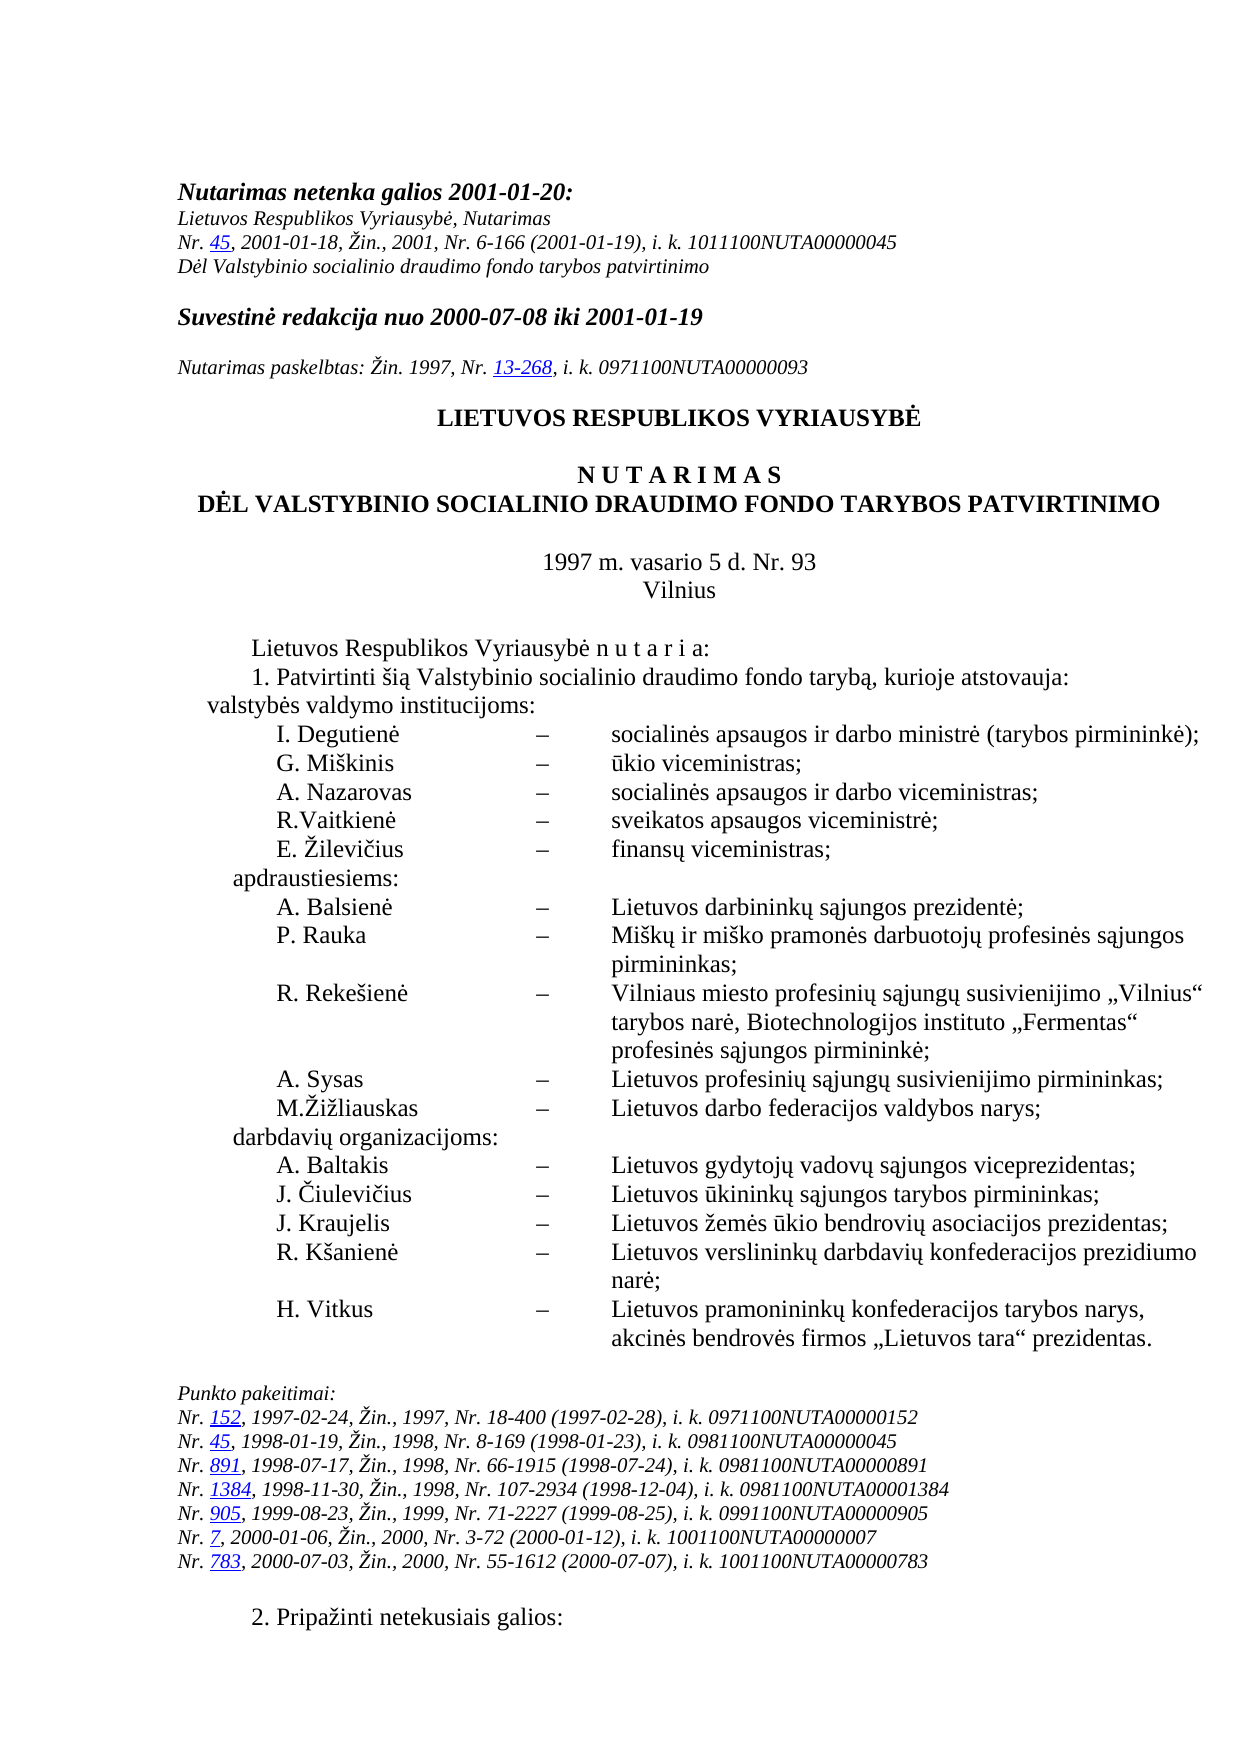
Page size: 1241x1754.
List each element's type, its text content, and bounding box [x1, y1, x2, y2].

table_cell Lietuvos pramonininkų konfederacijos tarybos narys, akcinės bendrovės firmos „Lietuvos tara“ prezidentas. [600, 1294, 1215, 1352]
table_cell R. Rekešienė [189, 978, 525, 1064]
text valstybės valdymo institucijoms: [177, 691, 1181, 719]
table_cell Lietuvos verslininkų darbdavių konfederacijos prezidiumo narė; [600, 1237, 1215, 1294]
table_cell Vilniaus miesto profesinių sąjungų susivienijimo „Vilnius“ tarybos narė, Biotechnologijos instituto „Fermentas“ profesinės sąjungos pirmininkė; [600, 978, 1215, 1064]
text Nutarimas paskelbtas: Žin. 1997, Nr. 13-268, i. k. 0971100NUTA00000093 [177, 355, 1181, 379]
table_cell Lietuvos darbo federacijos valdybos narys; [600, 1093, 1215, 1122]
table_cell [600, 863, 1215, 892]
table_cell ūkio viceministras; [600, 748, 1215, 777]
table_cell M.Žižliauskas [189, 1093, 525, 1122]
table_cell [525, 1122, 600, 1151]
table_cell Miškų ir miško pramonės darbuotojų profesinės sąjungos pirmininkas; [600, 921, 1215, 978]
text 2. Pripažinti netekusiais galios: [177, 1602, 1181, 1631]
text Punkto pakeitimai: [177, 1381, 1181, 1405]
table_cell – [525, 1294, 600, 1352]
text Nr. 152, 1997-02-24, Žin., 1997, Nr. 18-400 (1997-02-28), i. k. 0971100NUTA00000152 [177, 1405, 1181, 1429]
table_cell A. Balsienė [189, 892, 525, 921]
table_cell – [525, 1151, 600, 1179]
text Nr. 45, 1998-01-19, Žin., 1998, Nr. 8-169 (1998-01-23), i. k. 0981100NUTA00000045 [177, 1429, 1181, 1453]
table_cell – [525, 921, 600, 978]
text Nutarimas netenka galios 2001-01-20: [177, 177, 1181, 206]
table_cell J. Čiulevičius [189, 1179, 525, 1208]
table_cell Lietuvos darbininkų sąjungos prezidentė; [600, 892, 1215, 921]
table_cell Lietuvos gydytojų vadovų sąjungos viceprezidentas; [600, 1151, 1215, 1179]
text Nr. 905, 1999-08-23, Žin., 1999, Nr. 71-2227 (1999-08-25), i. k. 0991100NUTA00000905 [177, 1501, 1181, 1525]
table_header socialinės apsaugos ir darbo ministrė (tarybos pirmininkė); [600, 719, 1215, 748]
table_cell – [525, 1064, 600, 1093]
table_cell [600, 1122, 1215, 1151]
table_cell – [525, 1237, 600, 1294]
table_cell – [525, 748, 600, 777]
text Dėl Valstybinio socialinio draudimo fondo tarybos patvirtinimo [177, 254, 1181, 278]
text Nr. 1384, 1998-11-30, Žin., 1998, Nr. 107-2934 (1998-12-04), i. k. 0981100NUTA00001384 [177, 1477, 1181, 1501]
table_cell A. Nazarovas [189, 777, 525, 806]
text Nr. 7, 2000-01-06, Žin., 2000, Nr. 3-72 (2000-01-12), i. k. 1001100NUTA00000007 [177, 1525, 1181, 1549]
table_cell – [525, 892, 600, 921]
text Lietuvos Respublikos Vyriausybė nutaria: [177, 633, 1181, 662]
table_cell – [525, 978, 600, 1064]
table_cell A. Baltakis [189, 1151, 525, 1179]
table_header I. Degutienė [189, 719, 525, 748]
text 1997 m. vasario 5 d. Nr. 93 [177, 547, 1181, 576]
table_cell A. Sysas [189, 1064, 525, 1093]
table_cell apdraustiesiems: [189, 863, 525, 892]
text Nr. 45, 2001-01-18, Žin., 2001, Nr. 6-166 (2001-01-19), i. k. 1011100NUTA00000045 [177, 230, 1181, 254]
table_cell finansų viceministras; [600, 834, 1215, 863]
text LIETUVOS RESPUBLIKOS VYRIAUSYBĖ [177, 403, 1181, 432]
table_cell G. Miškinis [189, 748, 525, 777]
text DĖL VALSTYBINIO SOCIALINIO DRAUDIMO FONDO TARYBOS PATVIRTINIMO [177, 489, 1181, 518]
text Vilnius [177, 576, 1181, 604]
table_cell sveikatos apsaugos viceministrė; [600, 806, 1215, 834]
table_cell Lietuvos ūkininkų sąjungos tarybos pirmininkas; [600, 1179, 1215, 1208]
text Nr. 783, 2000-07-03, Žin., 2000, Nr. 55-1612 (2000-07-07), i. k. 1001100NUTA00000783 [177, 1549, 1181, 1573]
table_cell Lietuvos žemės ūkio bendrovių asociacijos prezidentas; [600, 1208, 1215, 1237]
table_cell – [525, 806, 600, 834]
table_cell R. Kšanienė [189, 1237, 525, 1294]
table_cell – [525, 1208, 600, 1237]
table_cell – [525, 834, 600, 863]
table_cell E. Žilevičius [189, 834, 525, 863]
table_cell – [525, 1179, 600, 1208]
table_cell R.Vaitkienė [189, 806, 525, 834]
table_cell P. Rauka [189, 921, 525, 978]
table_cell – [525, 777, 600, 806]
table_cell J. Kraujelis [189, 1208, 525, 1237]
table_cell darbdavių organizacijoms: [189, 1122, 525, 1151]
table_cell socialinės apsaugos ir darbo viceministras; [600, 777, 1215, 806]
text Lietuvos Respublikos Vyriausybė, Nutarimas [177, 206, 1181, 230]
text Nr. 891, 1998-07-17, Žin., 1998, Nr. 66-1915 (1998-07-24), i. k. 0981100NUTA00000891 [177, 1453, 1181, 1477]
text Suvestinė redakcija nuo 2000-07-08 iki 2001-01-19 [177, 302, 1181, 331]
table_cell Lietuvos profesinių sąjungų susivienijimo pirmininkas; [600, 1064, 1215, 1093]
table_cell H. Vitkus [189, 1294, 525, 1352]
table_header – [525, 719, 600, 748]
text 1. Patvirtinti šią Valstybinio socialinio draudimo fondo tarybą, kurioje atstovauja: [177, 662, 1181, 691]
table_cell [525, 863, 600, 892]
table_cell – [525, 1093, 600, 1122]
text N U T A R I M A S [177, 461, 1181, 489]
